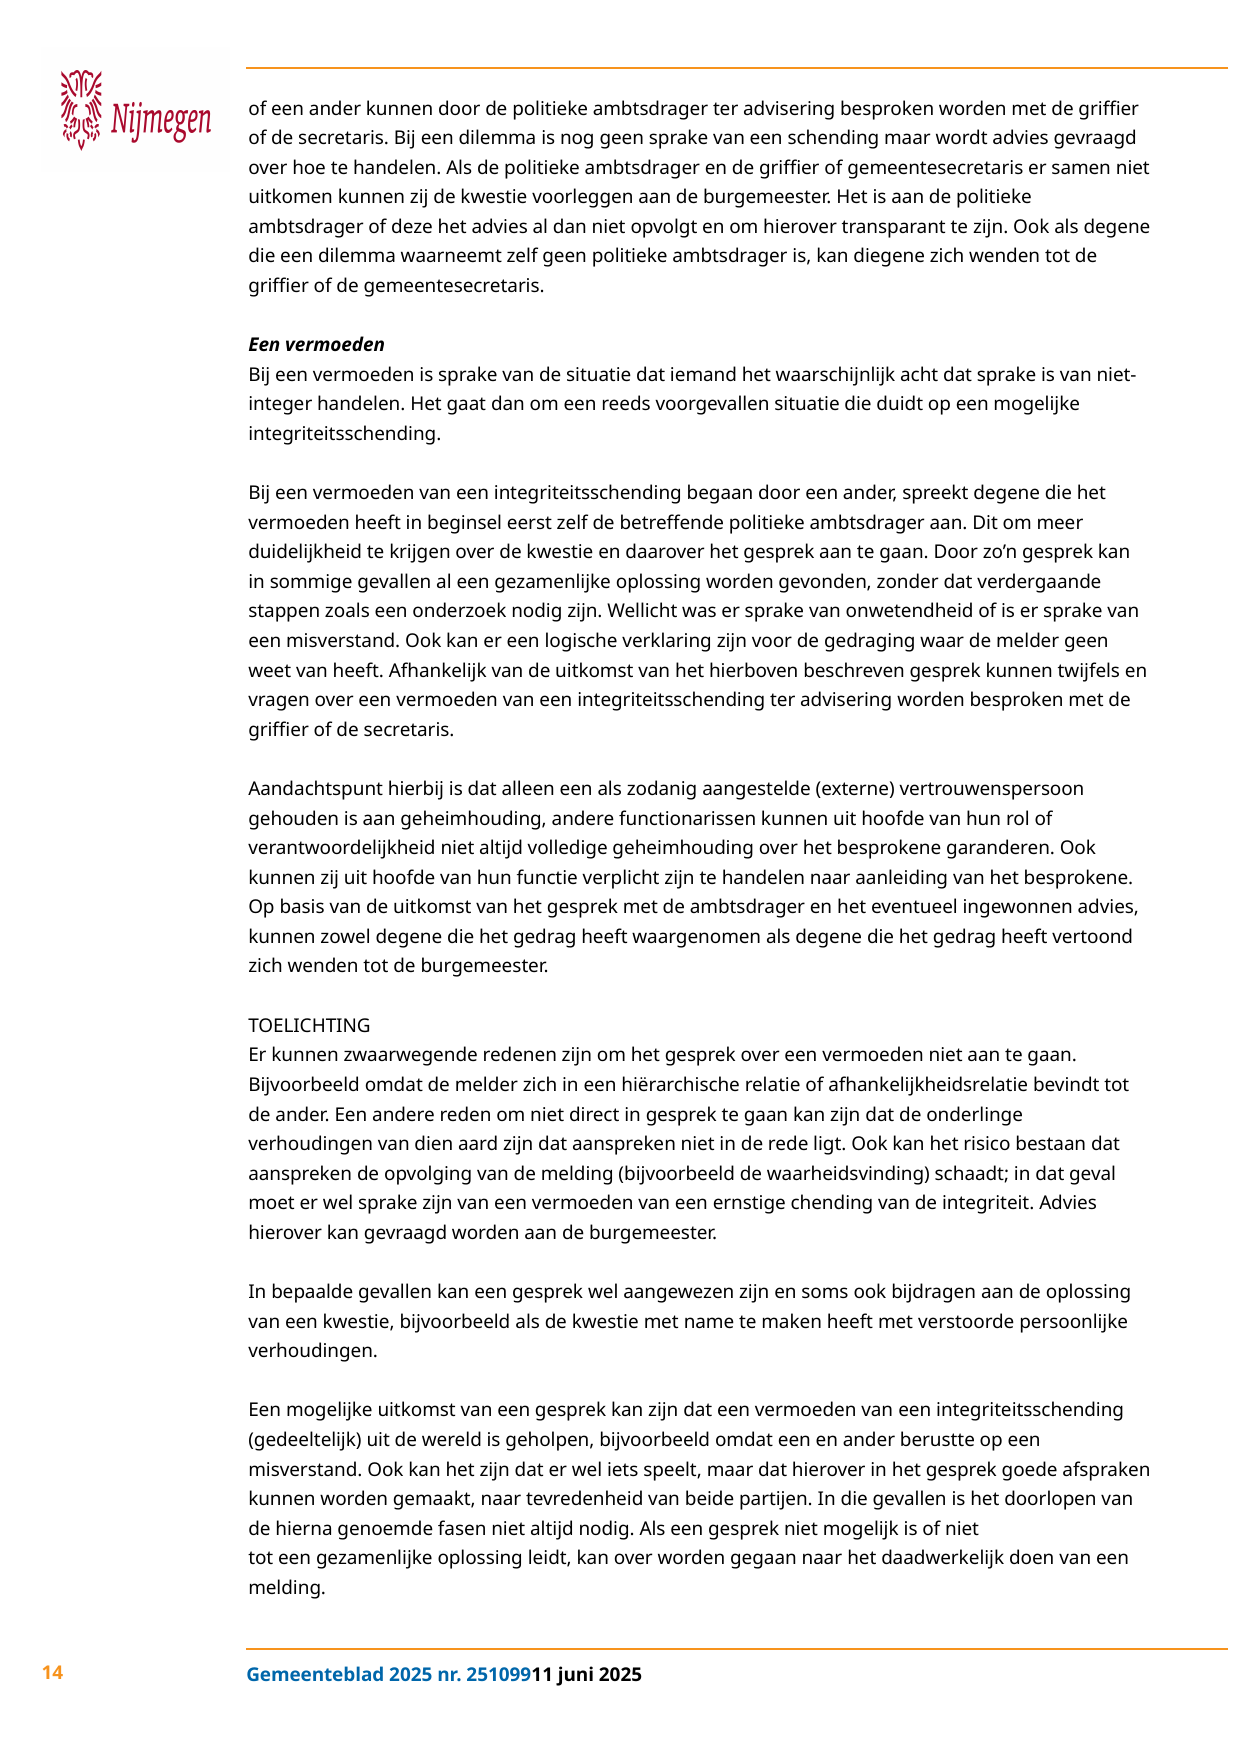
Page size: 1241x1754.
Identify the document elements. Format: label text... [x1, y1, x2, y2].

table_header TOELICHTING Er kunnen zwaarwegende redenen zijn om het gesprek over een vermoeden niet aan te gaan. Bijvoorbeeld omdat de melder zich in een hiërarchische relatie of afhankelijkheidsrelatie bevindt tot de ander. Een andere reden om niet direct in gesprek te gaan kan zijn dat de onderlinge verhoudingen van dien aard zijn dat aanspreken niet in de rede ligt. Ook kan het risico bestaan dat aanspreken de opvolging van de melding (bijvoorbeeld de waarheidsvinding) schaadt; in dat geval moet er wel sprake zijn van een vermoeden van een ernstige chending van de integriteit. Advies hierover kan gevraagd worden aan de burgemeester. In bepaalde gevallen kan een gesprek wel aangewezen zijn en soms ook bijdragen aan de oplossing van een kwestie, bijvoorbeeld als de kwestie met name te maken heeft met verstoorde persoonlijke verhoudingen. Een mogelijke uitkomst van een gesprek kan zijn dat een vermoeden van een integriteitsschending (gedeeltelijk) uit de wereld is geholpen, bijvoorbeeld omdat een en ander berustte op een misverstand. Ook kan het zijn dat er wel iets speelt, maar dat hierover in het gesprek goede afspraken kunnen worden gemaakt, naar tevredenheid van beide partijen. In die gevallen is het doorlopen van de hierna genoemde fasen niet altijd nodig. Als een gesprek niet mogelijk is of niet tot een gezamenlijke oplossing leidt, kan over worden gegaan naar het daadwerkelijk doen van een melding. [248, 1012, 1152, 1600]
text Een vermoeden [248, 331, 1152, 357]
text Aandachtspunt hierbij is dat alleen een als zodanig aangestelde (externe) vertrouwenspersoon gehouden is aan geheimhouding, andere functionarissen kunnen uit hoofde van hun rol of verantwoordelijkheid niet altijd volledige geheimhouding over het besprokene garanderen. Ook kunnen zij uit hoofde van hun functie verplicht zijn te handelen naar aanleiding van het besprokene. Op basis van de uitkomst van het gesprek met de ambtsdrager en het eventueel ingewonnen advies, kunnen zowel degene die het gedrag heeft waargenomen als degene die het gedrag heeft vertoond zich wenden tot de burgemeester. [248, 775, 1152, 978]
picture [41, 47, 231, 172]
text Bij een vermoeden van een integriteitsschending begaan door een ander, spreekt degene die het vermoeden heeft in beginsel eerst zelf de betreffende politieke ambtsdrager aan. Dit om meer duidelijkheid te krijgen over de kwestie en daarover het gesprek aan te gaan. Door zo’n gesprek kan in sommige gevallen al een gezamenlijke oplossing worden gevonden, zonder dat verdergaande stappen zoals een onderzoek nodig zijn. Wellicht was er sprake van onwetendheid of is er sprake van een misverstand. Ook kan er een logische verklaring zijn voor de gedraging waar de melder geen weet van heeft. Afhankelijk van de uitkomst van het hierboven beschreven gesprek kunnen twijfels en vragen over een vermoeden van een integriteitsschending ter advisering worden besproken met de griffier of de secretaris. [248, 479, 1152, 742]
text of een ander kunnen door de politieke ambtsdrager ter advisering besproken worden met de griffier of de secretaris. Bij een dilemma is nog geen sprake van een schending maar wordt advies gevraagd over hoe te handelen. Als de politieke ambtsdrager en de griffier of gemeentesecretaris er samen niet uitkomen kunnen zij de kwestie voorleggen aan de burgemeester. Het is aan de politieke ambtsdrager of deze het advies al dan niet opvolgt en om hierover transparant te zijn. Ook als degene die een dilemma waarneemt zelf geen politieke ambtsdrager is, kan diegene zich wenden tot de griffier of de gemeentesecretaris. [248, 95, 1152, 298]
text Bij een vermoeden is sprake van de situatie dat iemand het waarschijnlijk acht dat sprake is van niet- integer handelen. Het gaat dan om een reeds voorgevallen situatie die duidt op een mogelijke integriteitsschending. [248, 361, 1152, 446]
